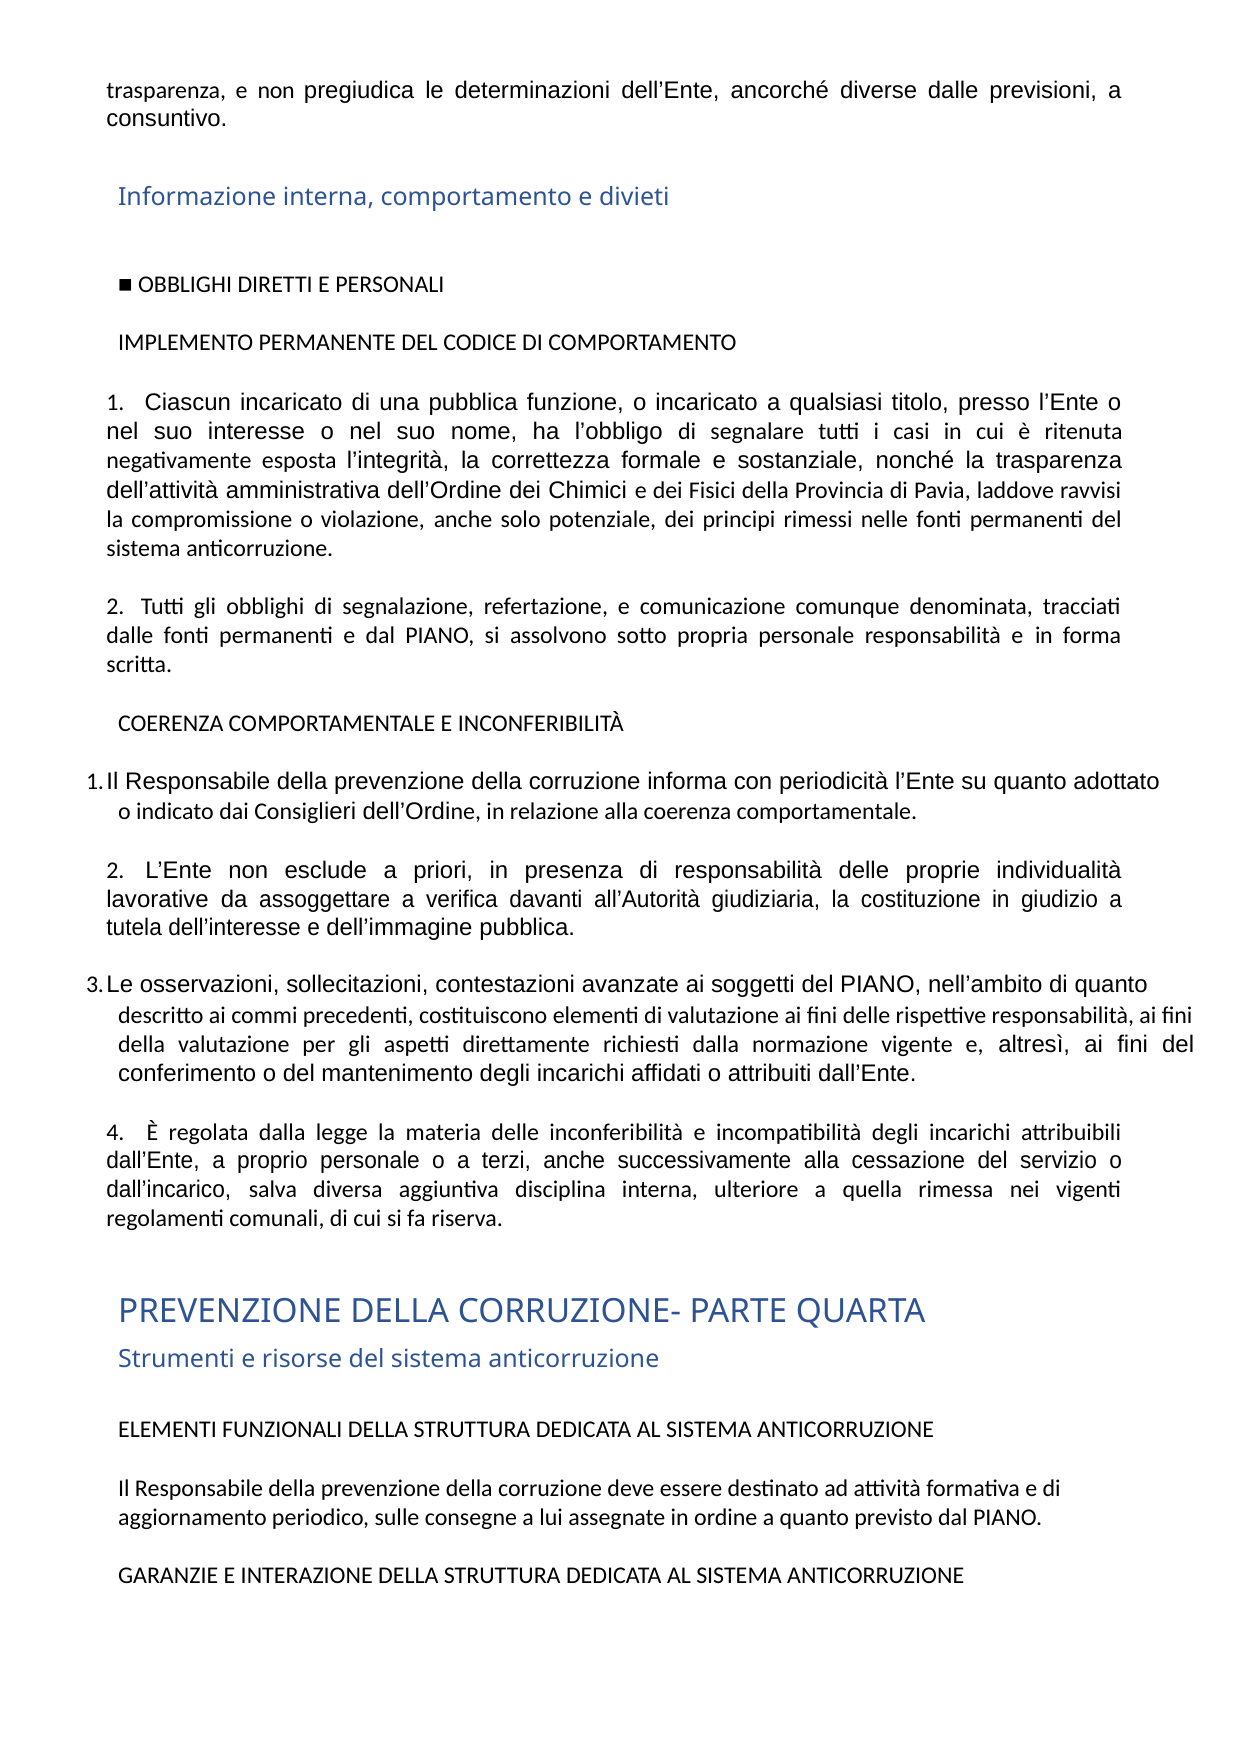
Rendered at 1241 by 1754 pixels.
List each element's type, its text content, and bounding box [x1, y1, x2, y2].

list OBBLIGHI DIRETTI E PERSONALI [118, 269, 1194, 298]
subtitle IMPLEMENTO PERMANENTE DEL CODICE DI COMPORTAMENTO [118, 327, 1194, 356]
subtitle descritto ai commi precedenti, costituiscono elementi di valutazione ai fini delle rispettive responsabilità, ai fini della valutazione per gli aspetti direttamente richiesti dalla normazione vigente e, altresì, ai fini del conferimento o del mantenimento degli incarichi affidati o attribuiti dall’Ente. [118, 1000, 1194, 1086]
list trasparenza, e non pregiudica le determinazioni dell’Ente, ancorché diverse dalle previsioni, a consuntivo. [106, 75, 1122, 132]
subtitle Strumenti e risorse del sistema anticorruzione [118, 1341, 1194, 1375]
subtitle o indicato dai Consiglieri dell’Ordine, in relazione alla coerenza comportamentale. [118, 796, 1194, 826]
list È regolata dalla legge la materia delle inconferibilità e incompatibilità degli incarichi attribuibili dall’Ente, a proprio personale o a terzi, anche successivamente alla cessazione del servizio o dall’incarico, salva diversa aggiuntiva disciplina interna, ulteriore a quella rimessa nei vigenti regolamenti comunali, di cui si fa riserva. [106, 1117, 1122, 1233]
list Tutti gli obblighi di segnalazione, refertazione, e comunicazione comunque denominata, tracciati dalle fonti permanenti e dal PIANO, si assolvono sotto propria personale responsabilità e in forma scritta. [106, 591, 1121, 679]
list Il Responsabile della prevenzione della corruzione informa con periodicità l’Ente su quanto adottato [86, 766, 1194, 795]
subtitle GARANZIE E INTERAZIONE DELLA STRUTTURA DEDICATA AL SISTEMA ANTICORRUZIONE [118, 1560, 1194, 1589]
list L’Ente non esclude a priori, in presenza di responsabilità delle proprie individualità lavorative da assoggettare a verifica davanti all’Autorità giudiziaria, la costituzione in giudizio a tutela dell’interesse e dell’immagine pubblica. [106, 855, 1122, 940]
subtitle ELEMENTI FUNZIONALI DELLA STRUTTURA DEDICATA AL SISTEMA ANTICORRUZIONE [118, 1414, 1194, 1443]
list Le osservazioni, sollecitazioni, contestazioni avanzate ai soggetti del PIANO, nell’ambito di quanto [86, 969, 1194, 999]
subtitle Il Responsabile della prevenzione della corruzione deve essere destinato ad attività formativa e di aggiornamento periodico, sulle consegne a lui assegnate in ordine a quanto previsto dal PIANO. [118, 1473, 1194, 1531]
subtitle COERENZA COMPORTAMENTALE E INCONFERIBILITÀ [118, 708, 1194, 737]
list Ciascun incaricato di una pubblica funzione, o incaricato a qualsiasi titolo, presso l’Ente o nel suo interesse o nel suo nome, ha l’obbligo di segnalare tutti i casi in cui è ritenuta negativamente esposta l’integrità, la correttezza formale e sostanziale, nonché la trasparenza dell’attività amministrativa dell’Ordine dei Chimici e dei Fisici della Provincia di Pavia, laddove ravvisi la compromissione o violazione, anche solo potenziale, dei principi rimessi nelle fonti permanenti del sistema anticorruzione. [106, 387, 1122, 562]
subtitle PREVENZIONE DELLA CORRUZIONE- PARTE QUARTA [118, 1287, 1194, 1332]
subtitle Informazione interna, comportamento e divieti [118, 179, 1194, 213]
